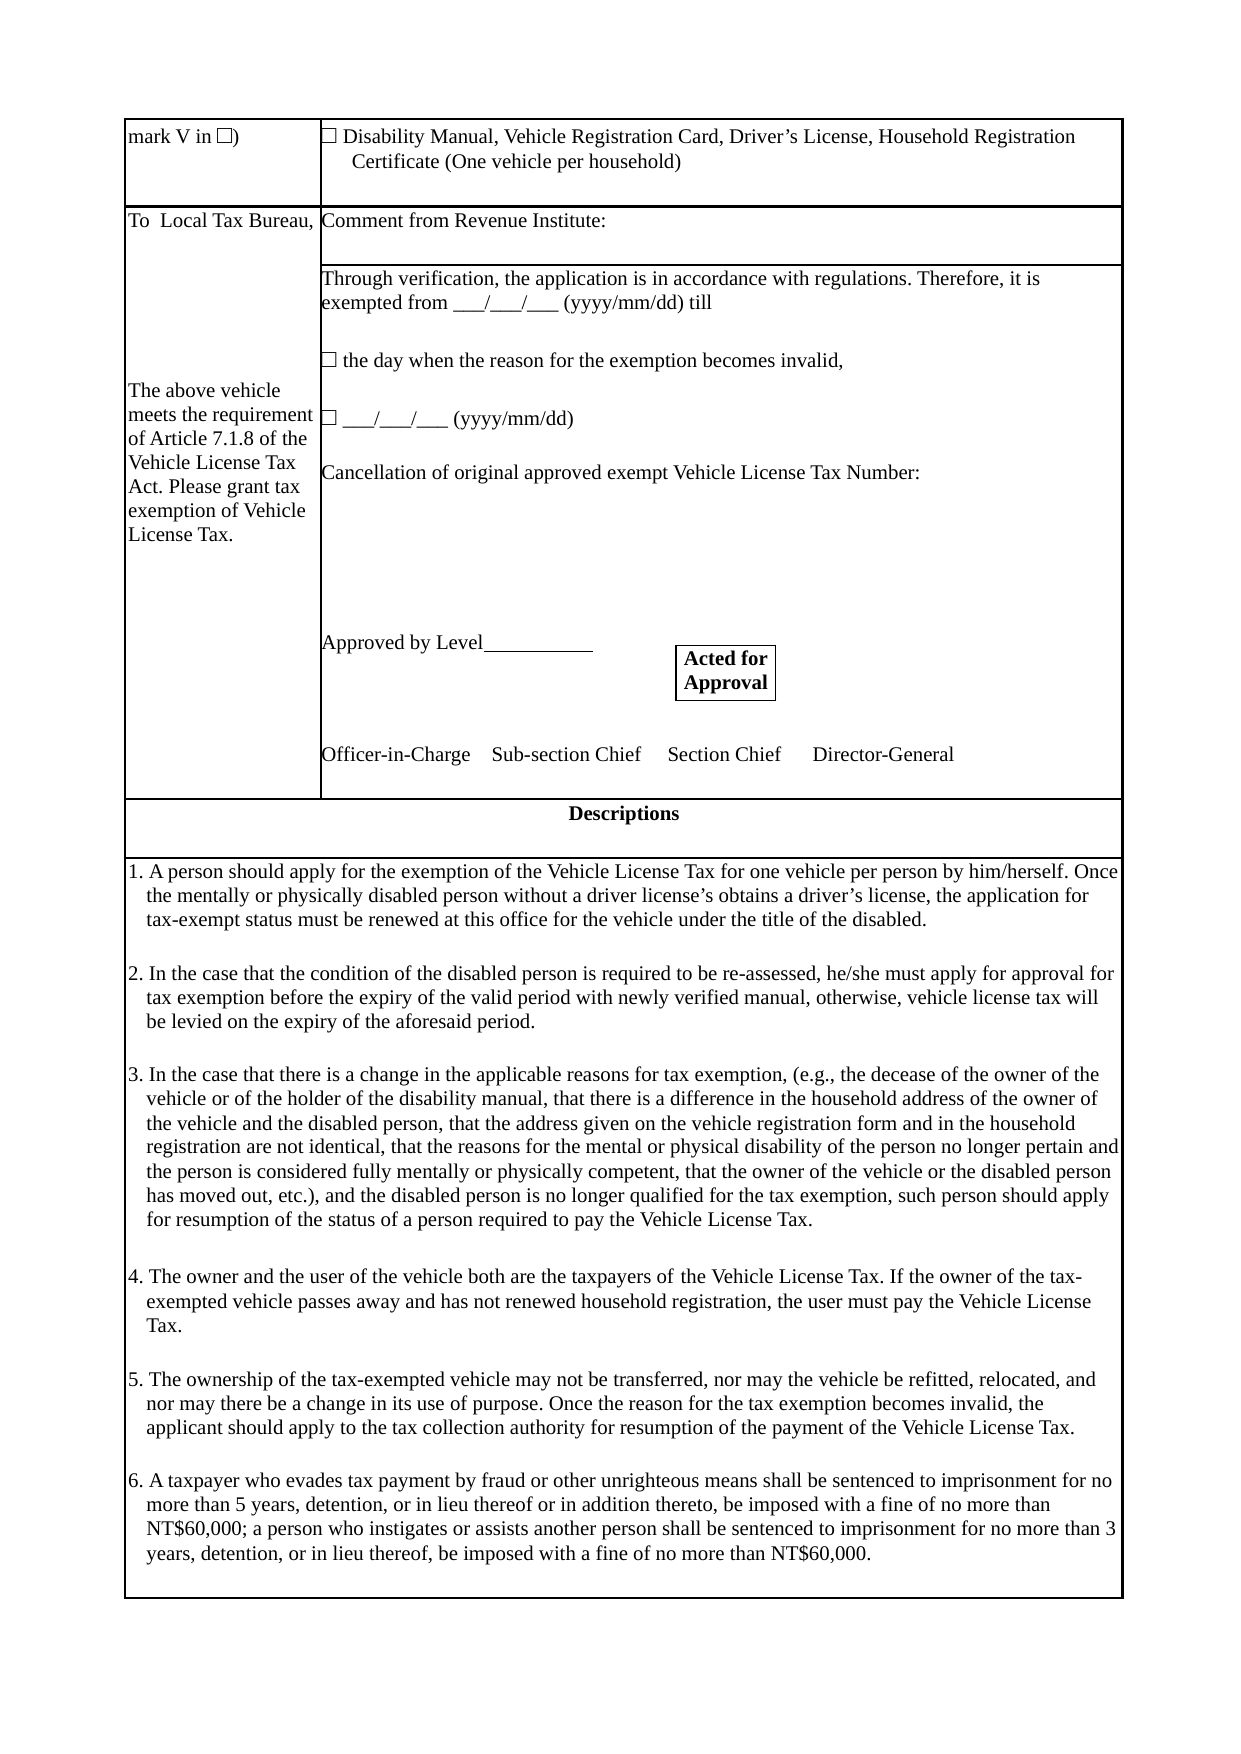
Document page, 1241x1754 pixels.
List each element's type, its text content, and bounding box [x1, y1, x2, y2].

table_cell 1. A person should apply for the exemption of the Vehicle License Tax for one vehicle per person by him/herself. Once the mentally or physically disabled person without a driver license’s obtains a driver’s license, the application for tax-exempt status must be renewed at this office for the vehicle under the title of the disabled. 2. In the case that the condition of the disabled person is required to be re-assessed, he/she must apply for approval for tax exemption before the expiry of the valid period with newly verified manual, otherwise, vehicle license tax will be levied on the expiry of the aforesaid period. 3. In the case that there is a change in the applicable reasons for tax exemption, (e.g., the decease of the owner of the vehicle or of the holder of the disability manual, that there is a difference in the household address of the owner of the vehicle and the disabled person, that the address given on the vehicle registration form and in the household registration are not identical, that the reasons for the mental or physical disability of the person no longer pertain and the person is considered fully mentally or physically competent, that the owner of the vehicle or the disabled person has moved out, etc.), and the disabled person is no longer qualified for the tax exemption, such person should apply for resumption of the status of a person required to pay the Vehicle License Tax. 4. The owner and the user of the vehicle both are the taxpayers of the Vehicle License Tax. If the owner of the tax- exempted vehicle passes away and has not renewed household registration, the user must pay the Vehicle License Tax. 5. The ownership of the tax-exempted vehicle may not be transferred, nor may the vehicle be refitted, relocated, and nor may there be a change in its use of purpose. Once the reason for the tax exemption becomes invalid, the applicant should apply to the tax collection authority for resumption of the payment of the Vehicle License Tax. 6. A taxpayer who evades tax payment by fraud or other unrighteous means shall be sentenced to imprisonment for no more than 5 years, detention, or in lieu thereof or in addition thereto, be imposed with a fine of no more than NT$60,000; a person who instigates or assists another person shall be sentenced to imprisonment for no more than 3 years, detention, or in lieu thereof, be imposed with a fine of no more than NT$60,000. [126, 859, 1121, 1597]
table_cell [995, 1599, 1122, 1604]
table_cell [303, 1599, 321, 1604]
table_cell Descriptions [126, 800, 1121, 857]
table_cell Through verification, the application is in accordance with regulations. Therefore, it is exempted from ___/___/___ (yyyy/mm/dd) till □ the day when the reason for the exemption becomes invalid, □ ___/___/___ (yyyy/mm/dd) Cancellation of original approved exempt Vehicle License Tax Number: Approved by Level Officer-in-Charge Sub-section Chief Section Chief Director-General [322, 266, 1121, 798]
table_cell [778, 1599, 865, 1604]
table_cell Comment from Revenue Institute: [322, 208, 1121, 264]
table_cell [321, 1599, 367, 1604]
table_cell mark V in □) [126, 120, 320, 205]
table_cell [865, 1599, 892, 1604]
table_cell [893, 1599, 995, 1604]
table_cell [621, 1599, 705, 1604]
table_cell [705, 1599, 777, 1604]
table_cell □ Disability Manual, Vehicle Registration Card, Driver’s License, Household Registration Certificate (One vehicle per household) [322, 120, 1121, 205]
table_cell To Local Tax Bureau, The above vehicle meets the requirement of Article 7.1.8 of the Vehicle License Tax Act. Please grant tax exemption of Vehicle License Tax. [126, 208, 320, 798]
table_cell [125, 1599, 302, 1604]
table_cell [368, 1599, 621, 1604]
